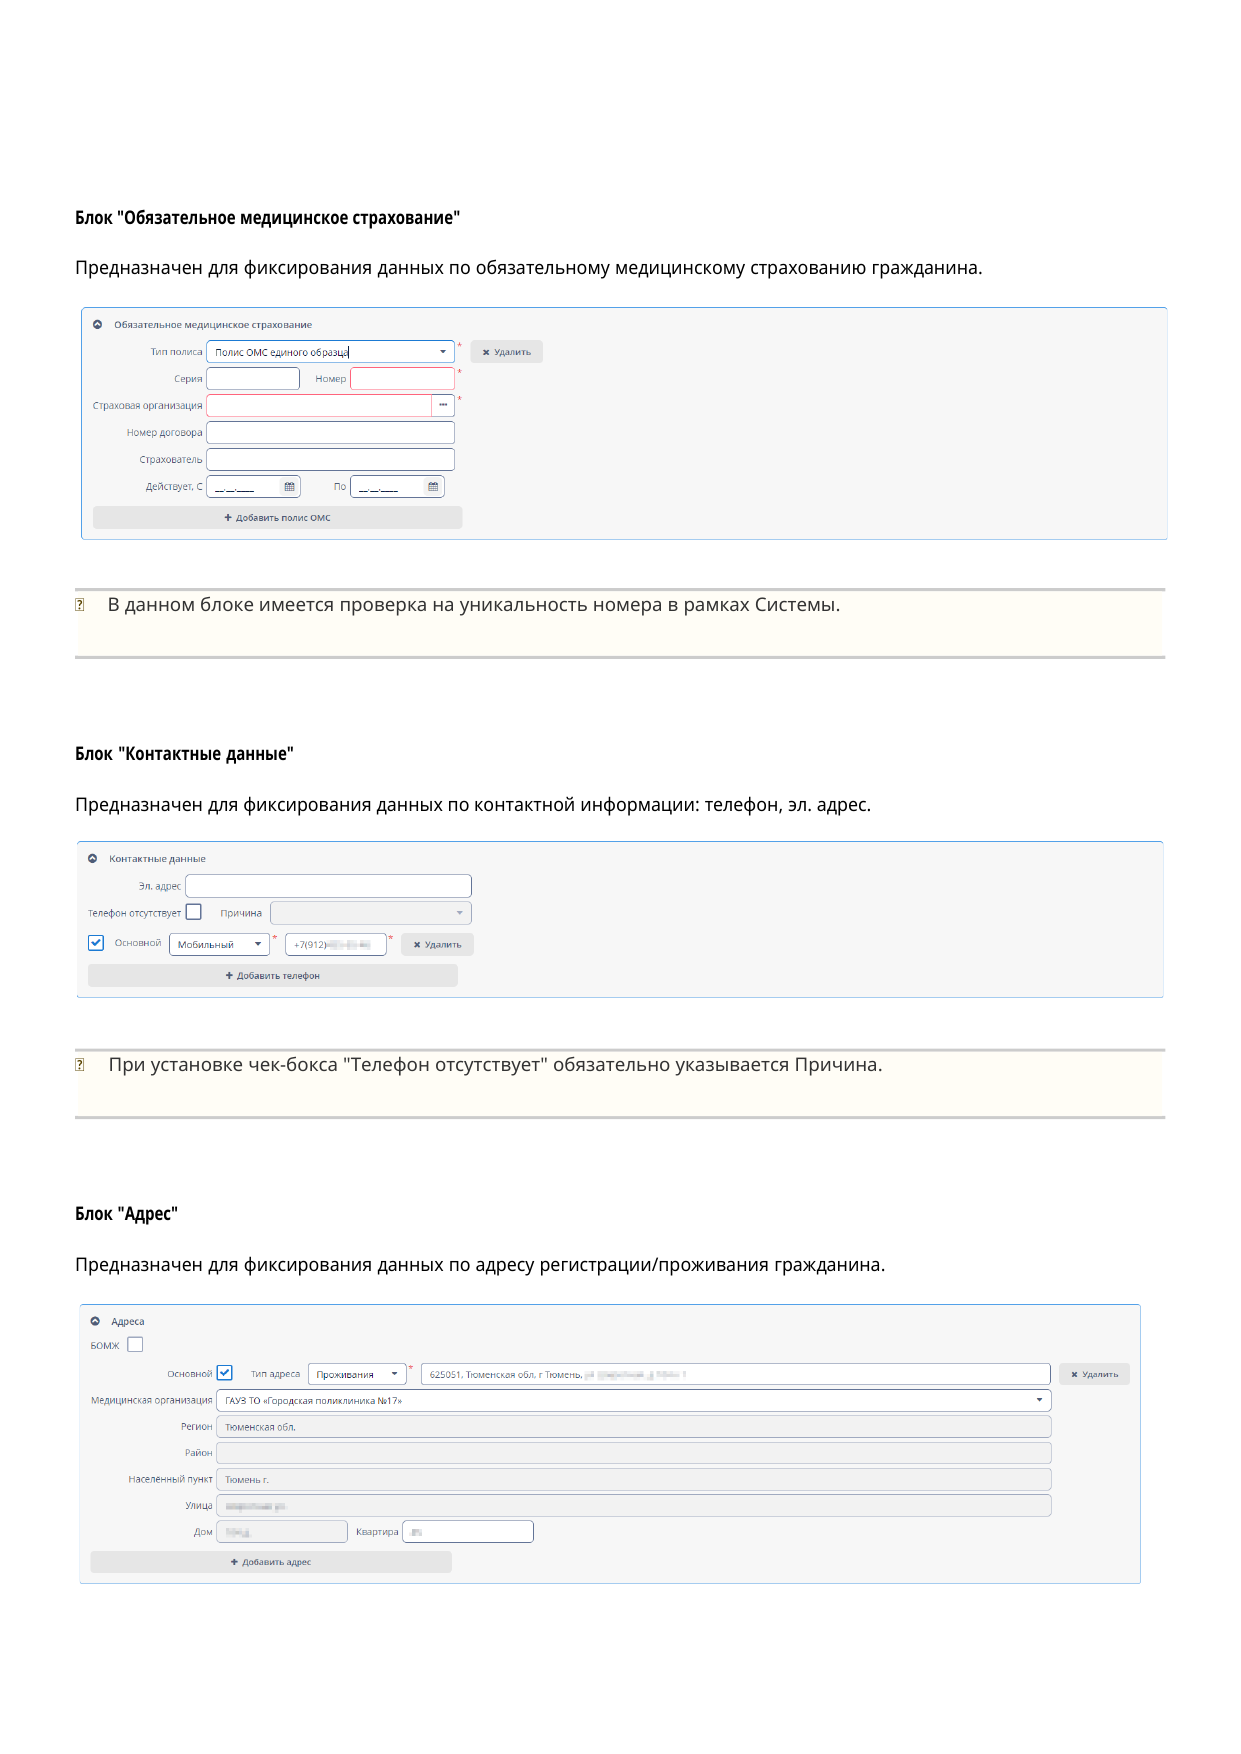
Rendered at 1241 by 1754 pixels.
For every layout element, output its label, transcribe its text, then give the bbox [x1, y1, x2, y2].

subtitle Блок "Адрес" [75, 1201, 1178, 1226]
text Предназначен для фиксирования данных по обязательному медицинскому страхованию гражданина. [75, 254, 1178, 280]
subtitle Блок "Контактные данные" [75, 740, 1178, 766]
subtitle Блок "Обязательное медицинское страхование" [75, 204, 1178, 229]
picture [81, 307, 1168, 540]
text Предназначен для фиксирования данных по адресу регистрации/проживания гражданина. [75, 1251, 1178, 1277]
text  При установке чек-бокса "Телефон отсутствует" обязательно указывается Причина. [75, 1052, 1165, 1077]
text  В данном блоке имеется проверка на уникальность номера в рамках Системы. [75, 591, 1165, 617]
picture [79, 1304, 1141, 1584]
picture [77, 841, 1164, 998]
text Предназначен для фиксирования данных по контактной информации: телефон, эл. адрес. [75, 791, 1178, 816]
